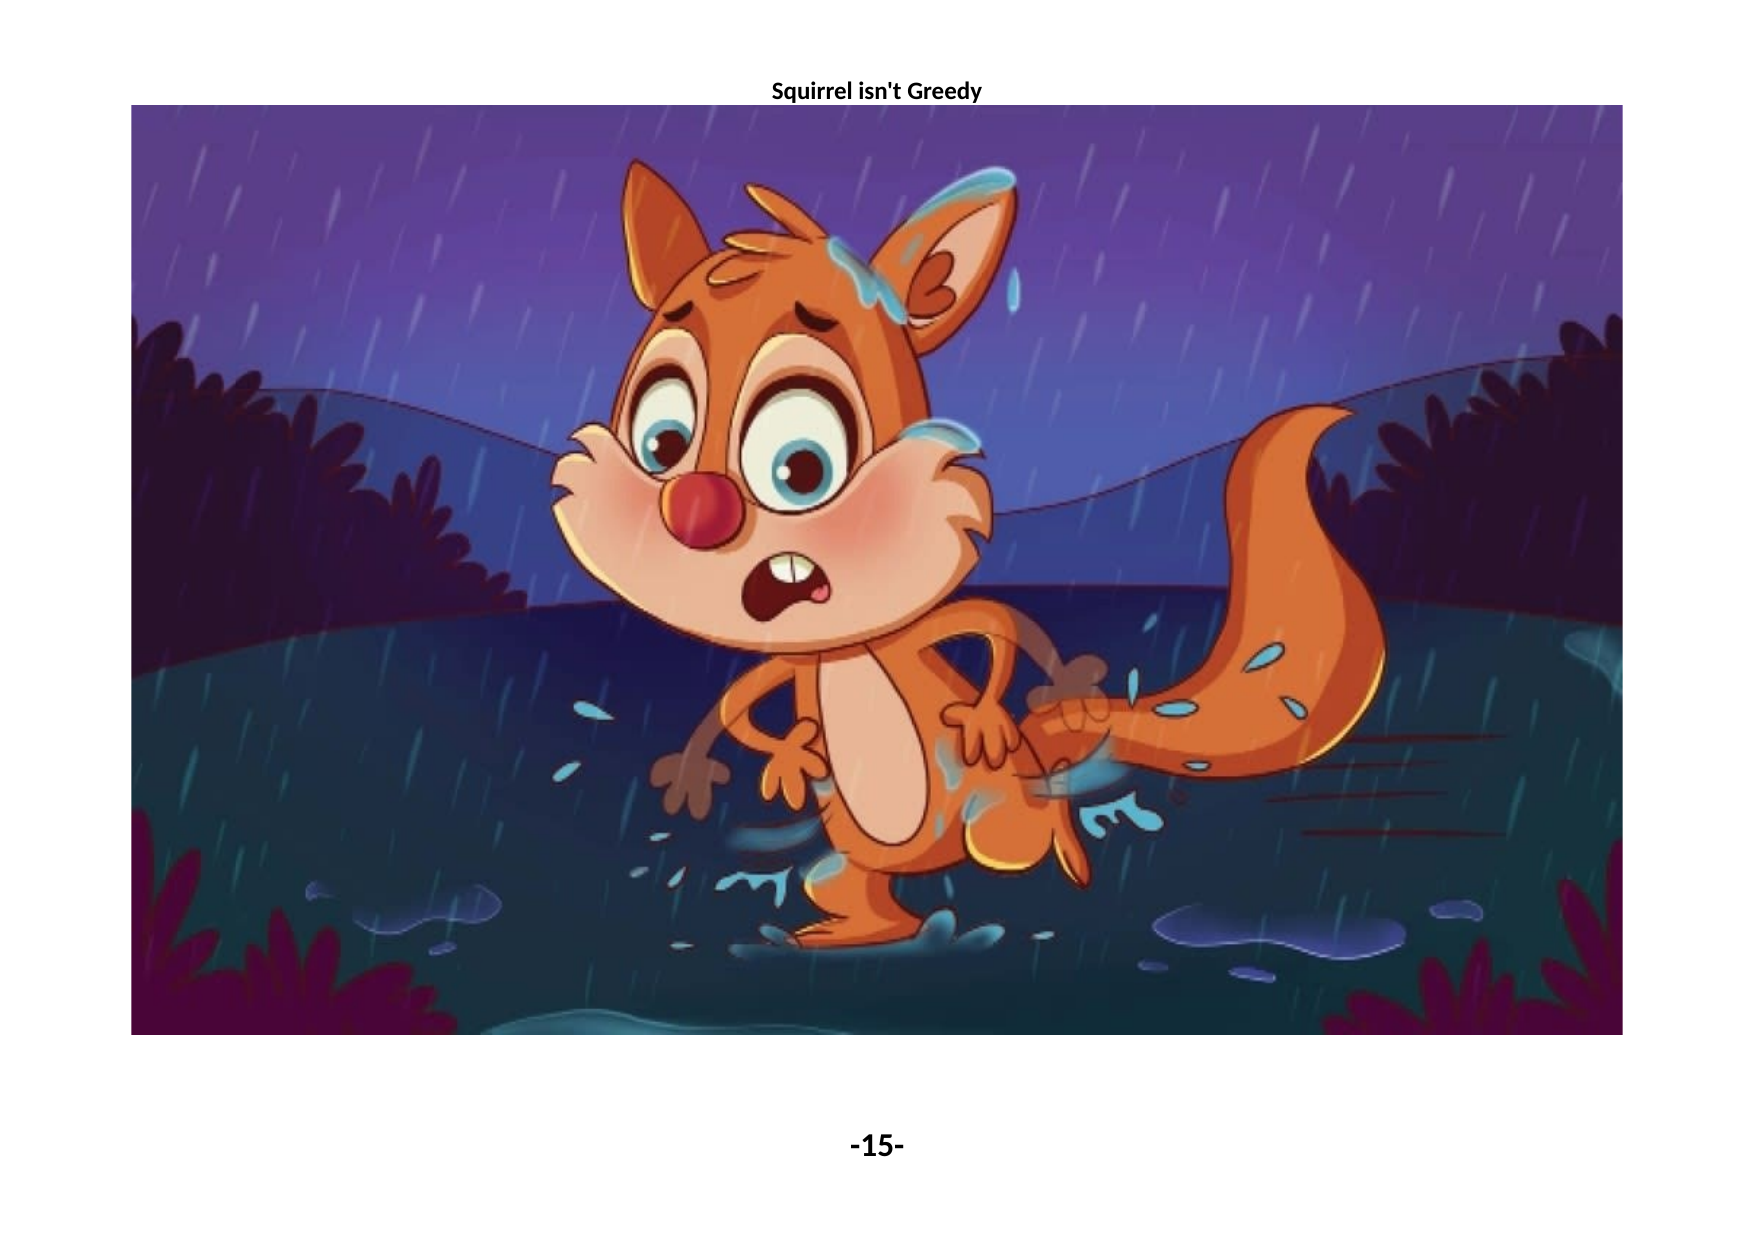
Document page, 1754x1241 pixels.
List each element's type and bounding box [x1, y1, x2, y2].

picture [131, 105, 1623, 1035]
